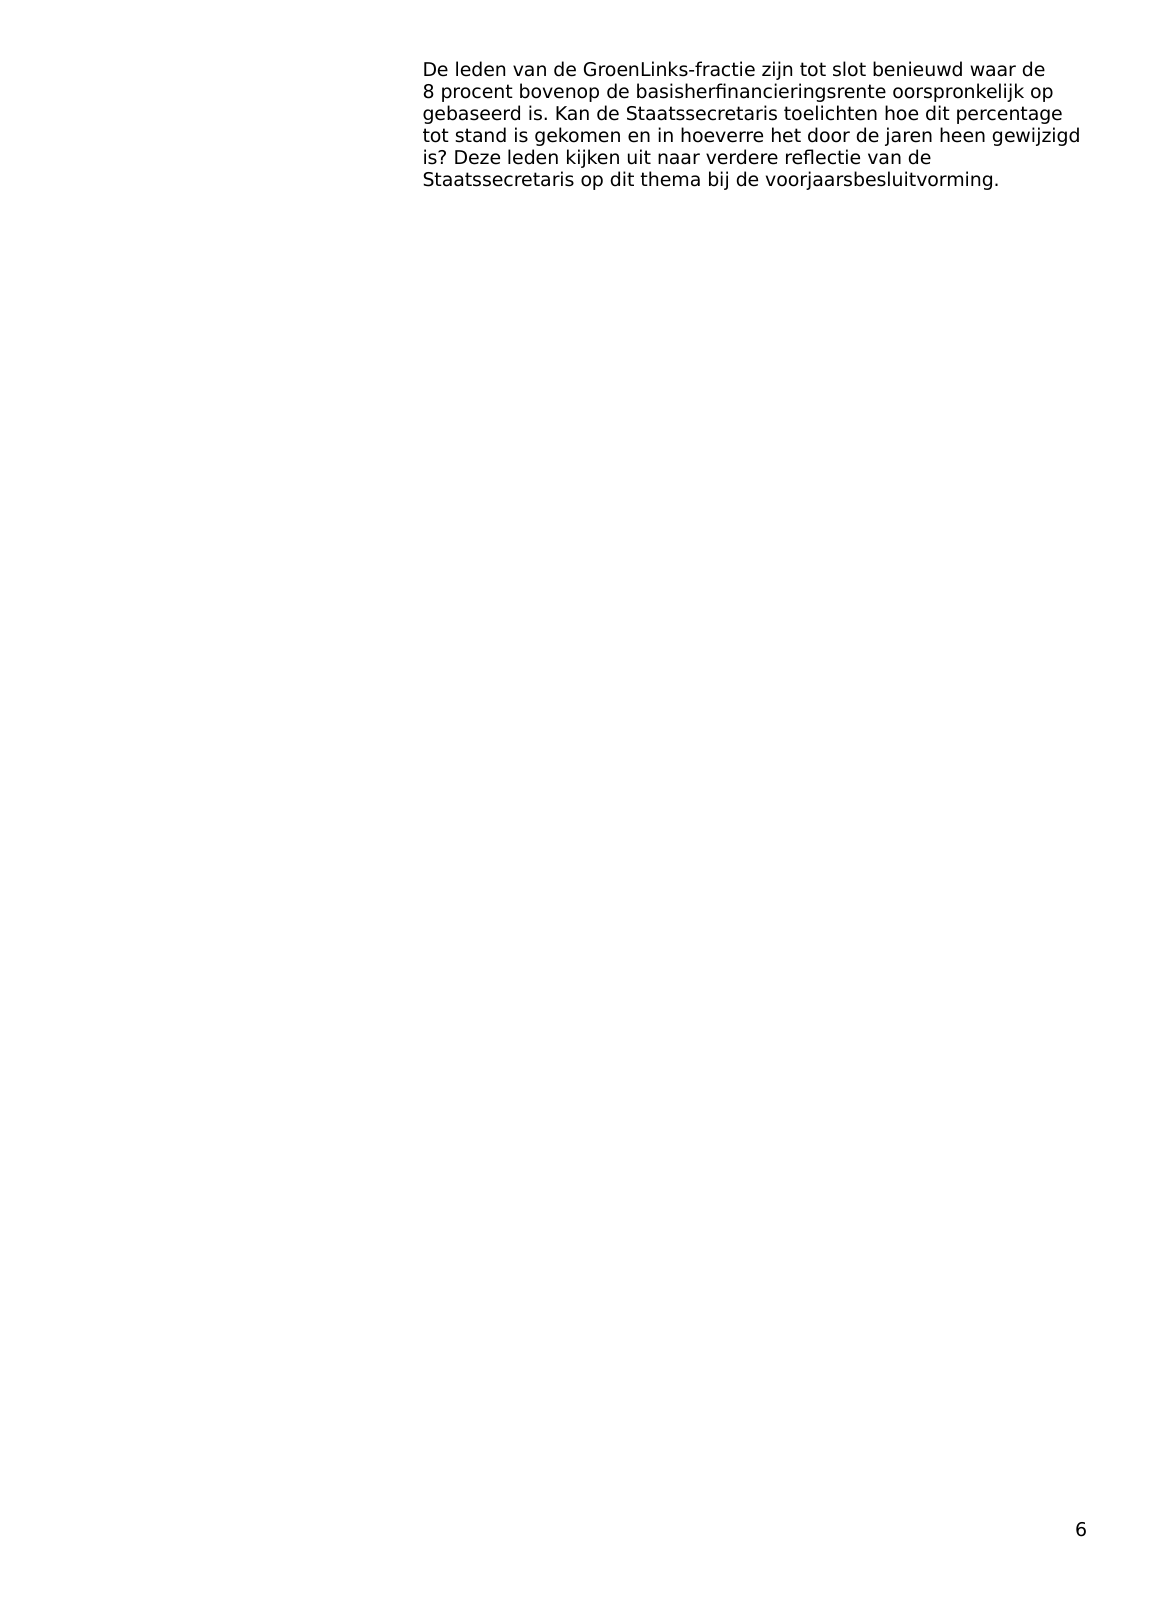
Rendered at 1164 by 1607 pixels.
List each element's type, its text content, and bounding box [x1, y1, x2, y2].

text De leden van de GroenLinks-fractie zijn tot slot benieuwd waar de 8 procent bovenop de basisherfinancieringsrente oorspronkelijk op gebaseerd is. Kan de Staatssecretaris toelichten hoe dit percentage tot stand is gekomen en in hoeverre het door de jaren heen gewijzigd is? Deze leden kijken uit naar verdere reflectie van de Staatssecretaris op dit thema bij de voorjaarsbesluitvorming. [422, 59, 1087, 191]
